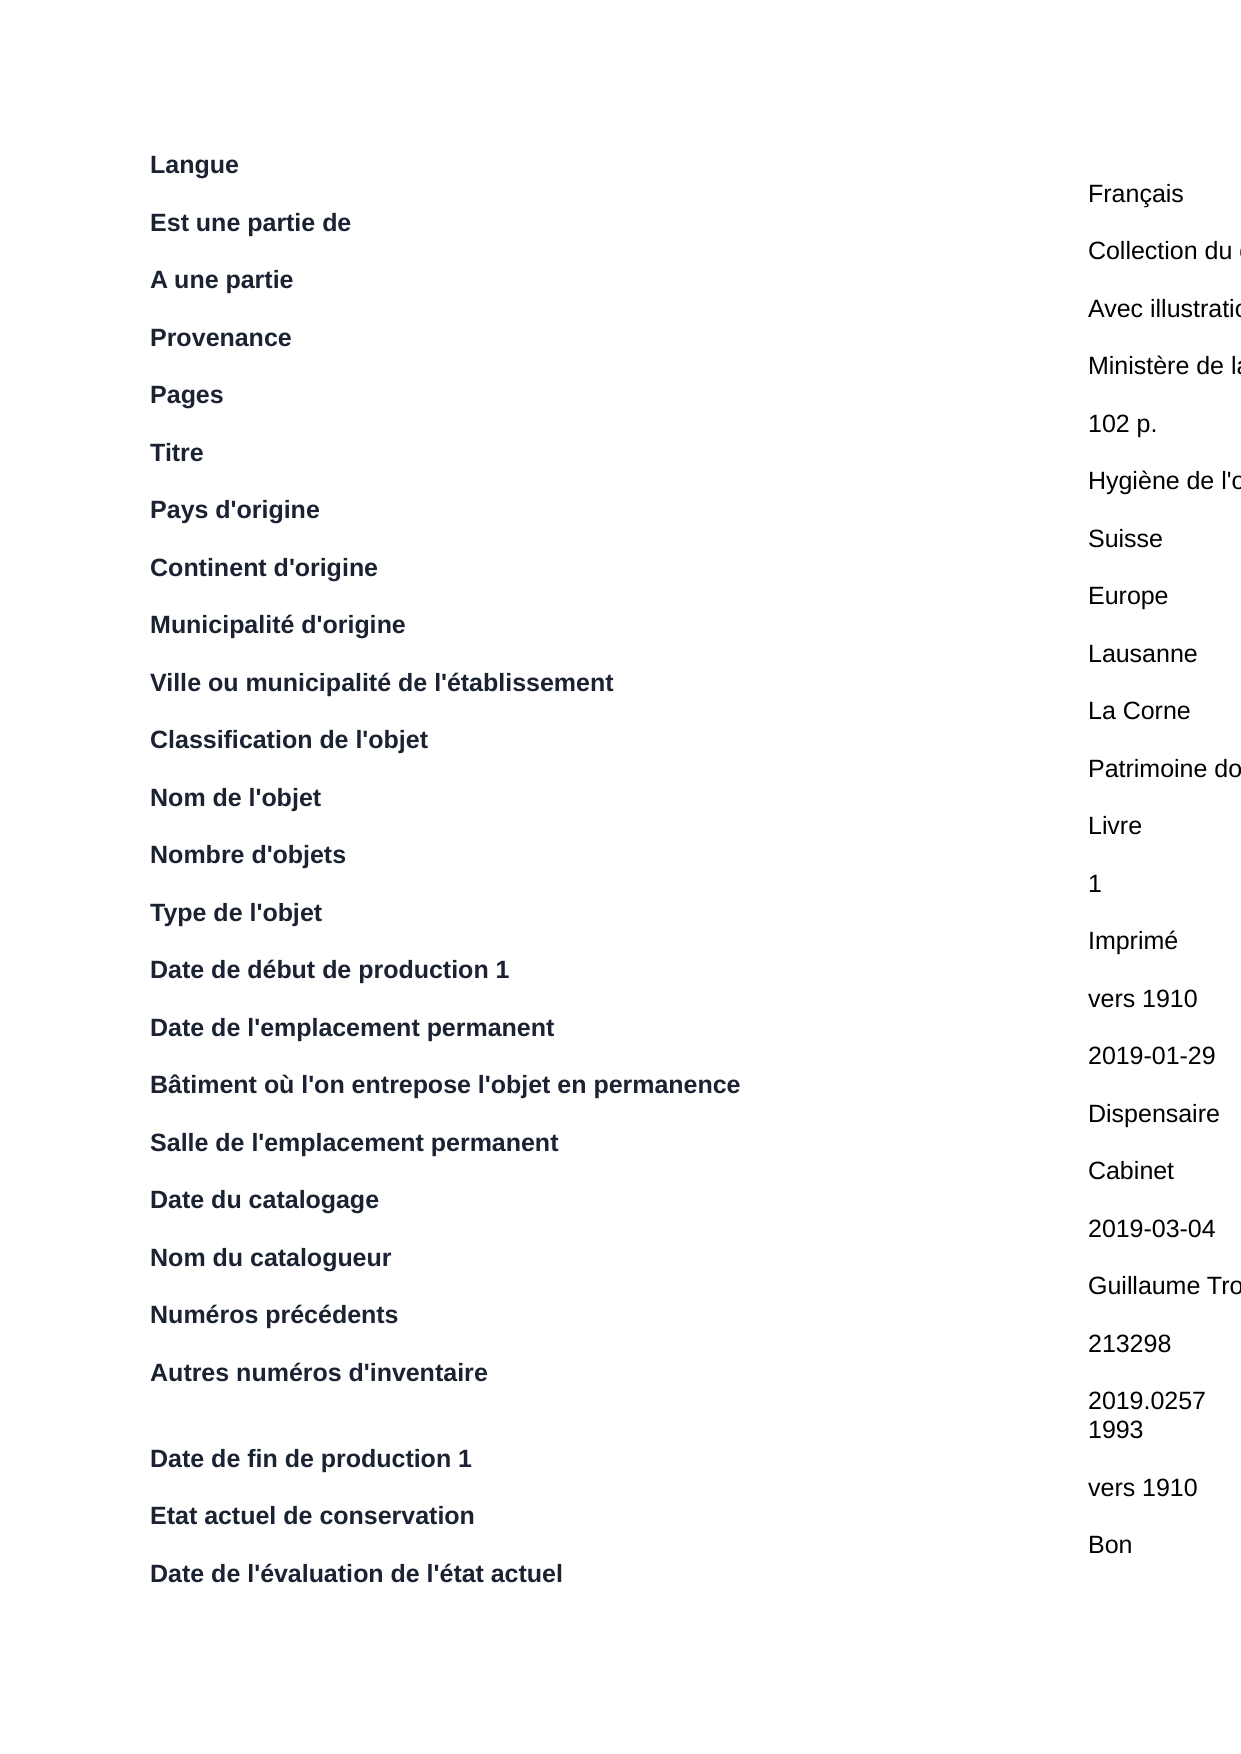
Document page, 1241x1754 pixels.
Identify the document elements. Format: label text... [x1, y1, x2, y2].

text Suisse [1088, 524, 1240, 552]
text Collection du dispensaire de La Corne [1088, 236, 1240, 265]
text Date de l'emplacement permanent [150, 1012, 1090, 1041]
text Avec illustrations. [1088, 294, 1240, 322]
text vers 1910 [1088, 984, 1240, 1012]
text Imprimé [1088, 926, 1240, 955]
text Langue [150, 150, 1090, 179]
text 2019-03-04 [1088, 1214, 1240, 1242]
text Nom du catalogueur [150, 1242, 1090, 1271]
text Pages [150, 380, 1090, 409]
text Cabinet [1088, 1156, 1240, 1185]
text Pays d'origine [150, 495, 1090, 524]
text Français [1088, 179, 1240, 207]
text Titre [150, 437, 1090, 466]
text Date de l'évaluation de l'état actuel [150, 1559, 1090, 1587]
text Ville ou municipalité de l'établissement [150, 667, 1090, 696]
text Hygiène de l'oeil [1088, 466, 1240, 495]
text A une partie [150, 265, 1090, 294]
text Nom de l'objet [150, 782, 1090, 811]
text Type de l'objet [150, 897, 1090, 926]
text Patrimoine documentaire > Objets de communication > Objet documentaire > Publication > Livres [1088, 754, 1240, 782]
text Nombre d'objets [150, 840, 1090, 869]
text 1 [1088, 869, 1240, 897]
text Guillaume Trottier [1088, 1271, 1240, 1300]
text Salle de l'emplacement permanent [150, 1127, 1090, 1156]
text Continent d'origine [150, 552, 1090, 581]
text Livre [1088, 811, 1240, 840]
text 2019.0257 [1088, 1386, 1240, 1415]
text Est une partie de [150, 207, 1090, 236]
text Bon [1088, 1530, 1240, 1559]
text 1993 [1088, 1415, 1240, 1444]
text 102 p. [1088, 409, 1240, 437]
text Autres numéros d'inventaire [150, 1357, 1090, 1386]
text Europe [1088, 581, 1240, 610]
text Provenance [150, 322, 1090, 351]
text Numéros précédents [150, 1300, 1090, 1329]
text Dispensaire [1088, 1099, 1240, 1127]
text Ministère de la Culture et des Communications [1088, 351, 1240, 380]
text Date de fin de production 1 [150, 1444, 1090, 1472]
text Lausanne [1088, 639, 1240, 667]
text 213298 [1088, 1329, 1240, 1357]
text Bâtiment où l'on entrepose l'objet en permanence [150, 1070, 1090, 1099]
text Date du catalogage [150, 1185, 1090, 1214]
text Municipalité d'origine [150, 610, 1090, 639]
text Classification de l'objet [150, 725, 1090, 754]
text La Corne [1088, 696, 1240, 725]
text Etat actuel de conservation [150, 1501, 1090, 1530]
text Date de début de production 1 [150, 955, 1090, 984]
text vers 1910 [1088, 1472, 1240, 1501]
text 2019-01-29 [1088, 1041, 1240, 1070]
